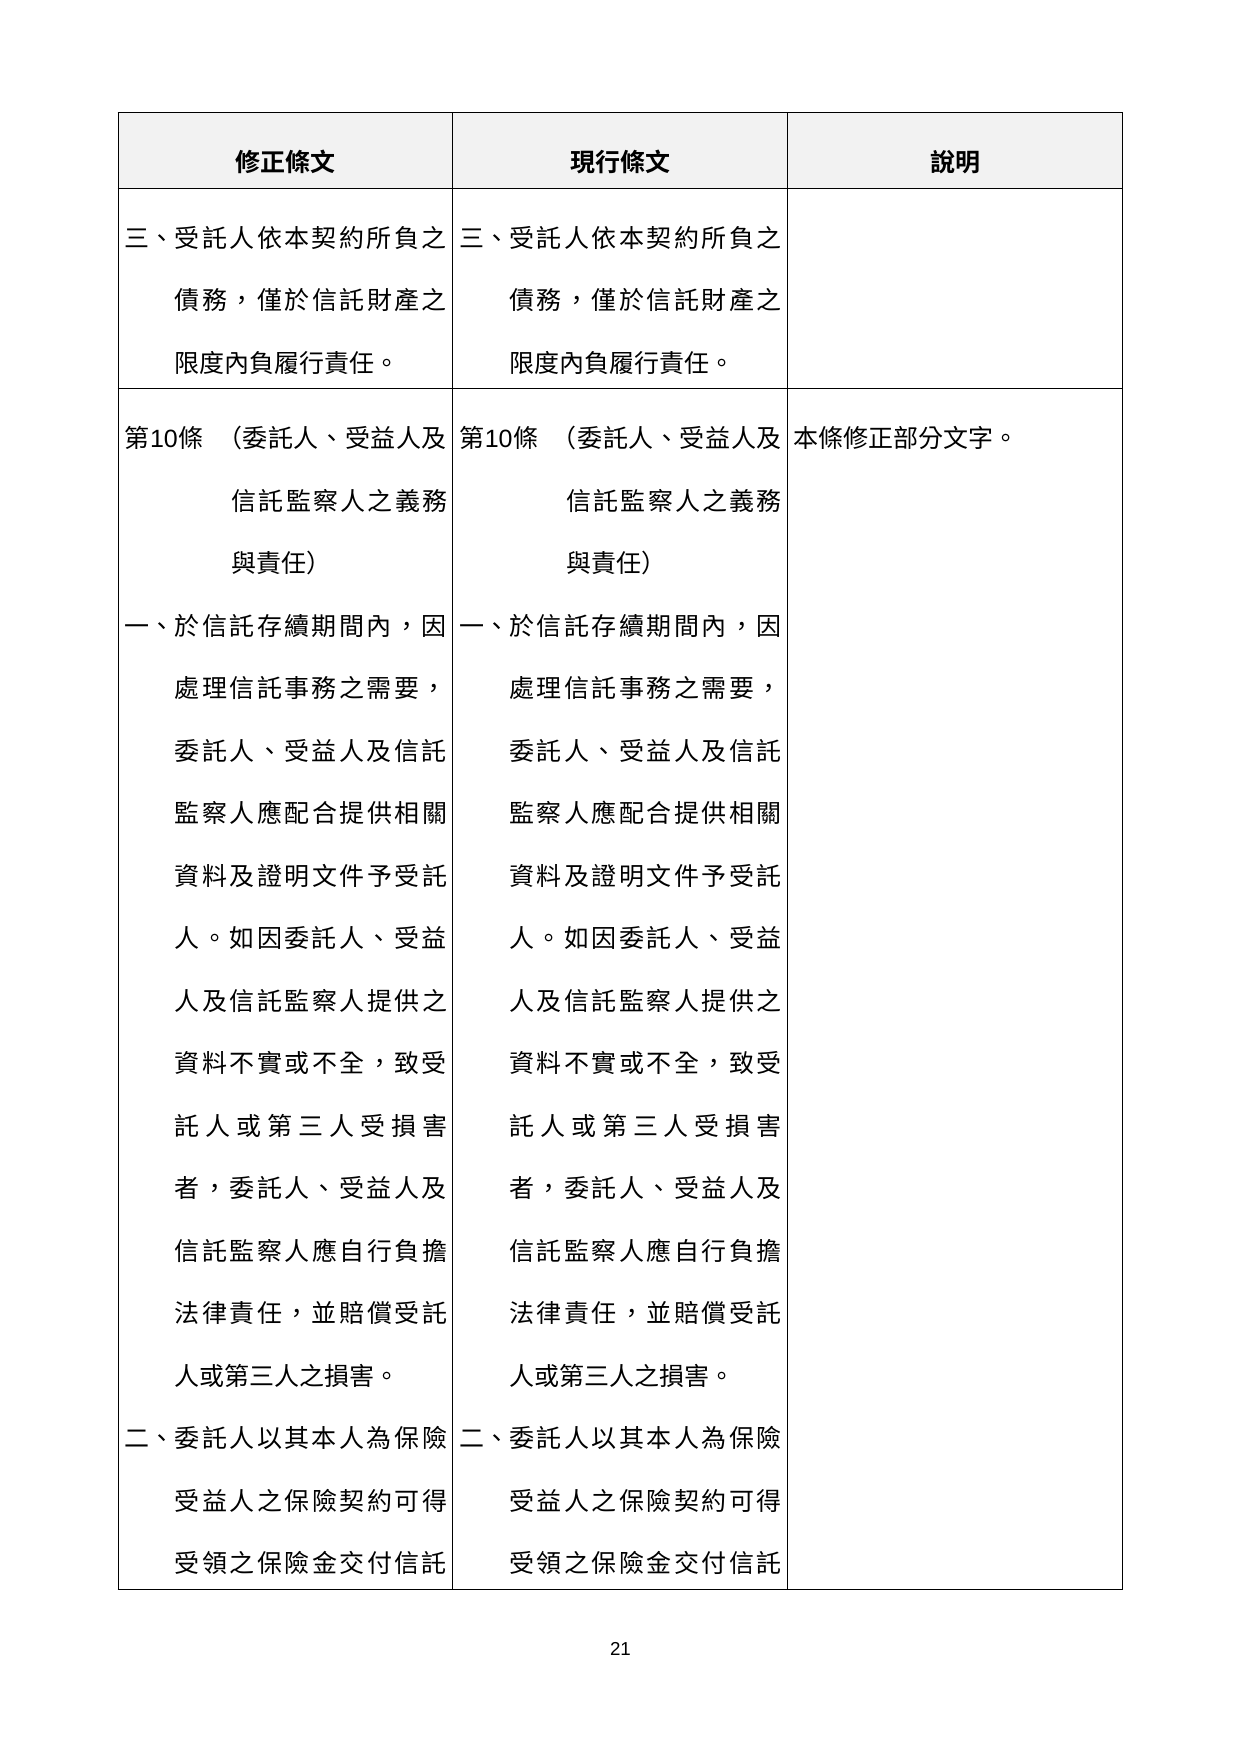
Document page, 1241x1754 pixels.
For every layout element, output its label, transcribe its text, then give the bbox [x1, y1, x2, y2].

table_cell [788, 189, 1122, 388]
table_header 說明 [788, 113, 1122, 188]
table_cell 三、 受託人依本契約所負之債務，僅於信託財產之限度內負履行責任。 [453, 189, 787, 388]
table_header 現行條文 [453, 113, 787, 188]
table_cell 本條修正部分文字。 [788, 389, 1122, 1588]
table_cell 第10條 （委託人、受益人及信託監察人之義務與責任） 一、 於信託存續期間內，因處理信託事務之需要，委託人、受益人及信託監察人應配合提供相關資料及證明文件予受託人。如因委託人、受益人及信託監察人提供之資料不實或不全，致受託人或第三人受損害者，委託人、受益人及信託監察人應自行負擔法律責任，並賠償受託人或第三人之損害。 二、 委託人以其本人為保險受益人之保險契約可得受領之保險金交付信託 [119, 389, 452, 1588]
table_cell 第10條 （委託人、受益人及信託監察人之義務與責任） 一、 於信託存續期間內，因處理信託事務之需要，委託人、受益人及信託監察人應配合提供相關資料及證明文件予受託人。如因委託人、受益人及信託監察人提供之資料不實或不全，致受託人或第三人受損害者，委託人、受益人及信託監察人應自行負擔法律責任，並賠償受託人或第三人之損害。 二、 委託人以其本人為保險受益人之保險契約可得受領之保險金交付信託 [453, 389, 787, 1588]
table_cell 三、 受託人依本契約所負之債務，僅於信託財產之限度內負履行責任。 [119, 189, 452, 388]
table_header 修正條文 [119, 113, 452, 188]
